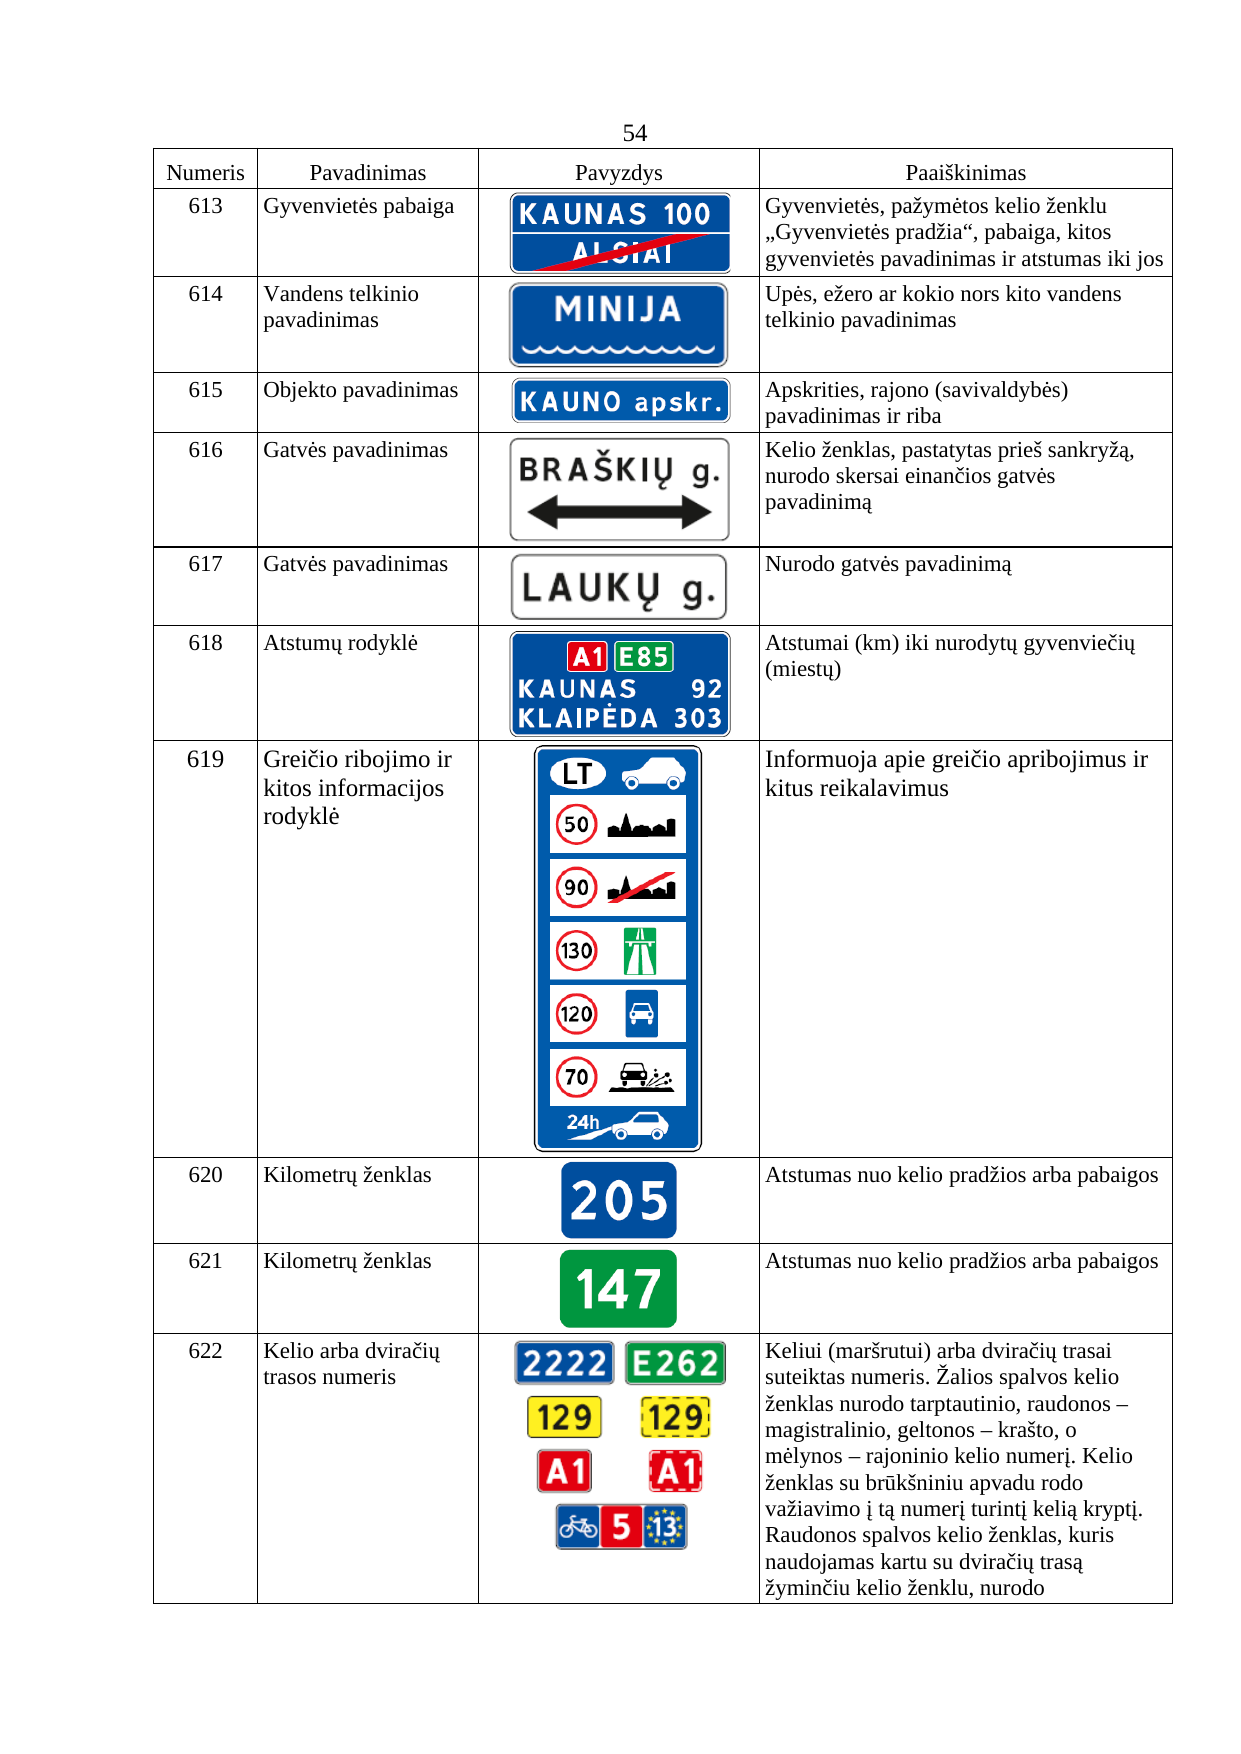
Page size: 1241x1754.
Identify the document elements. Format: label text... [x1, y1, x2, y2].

table_cell Vandens telkinio pavadinimas [258, 277, 478, 372]
table_cell Atstumai (km) iki nurodytų gyvenviečių (miestų) [760, 626, 1172, 740]
table_cell Keliui (maršrutui) arba dviračių trasai suteiktas numeris. Žalios spalvos kelio ženklas nurodo tarptautinio, raudonos – magistralinio, geltonos – krašto, o mėlynos – rajoninio kelio numerį. Kelio ženklas su brūkšniniu apvadu rodo važiavimo į tą numerį turintį kelią kryptį. Raudonos spalvos kelio ženklas, kuris naudojamas kartu su dviračių trasą žyminčiu kelio ženklu, nurodo [760, 1334, 1172, 1603]
table_cell 620 [154, 1158, 257, 1243]
table_cell [479, 626, 759, 740]
table_cell [479, 277, 759, 372]
table_cell [479, 433, 759, 546]
table_cell [479, 548, 759, 625]
table_cell Informuoja apie greičio apribojimus ir kitus reikalavimus [760, 741, 1172, 1157]
table_cell 619 [154, 741, 257, 1157]
table_cell Atstumas nuo kelio pradžios arba pabaigos [760, 1158, 1172, 1243]
table_cell 618 [154, 626, 257, 740]
table_cell Gyvenvietės, pažymėtos kelio ženklu „Gyvenvietės pradžia“, pabaiga, kitos gyvenvietės pavadinimas ir atstumas iki jos [760, 189, 1172, 276]
table_header Pavadinimas [258, 149, 478, 188]
table_cell Greičio ribojimo ir kitos informacijos rodyklė [258, 741, 478, 1157]
table_cell Atstumas nuo kelio pradžios arba pabaigos [760, 1244, 1172, 1333]
table_cell [479, 1334, 759, 1603]
table_cell Atstumų rodyklė [258, 626, 478, 740]
table_cell [479, 189, 759, 276]
table_cell Kilometrų ženklas [258, 1244, 478, 1333]
table_cell 616 [154, 433, 257, 546]
table_cell Nurodo gatvės pavadinimą [760, 548, 1172, 625]
table_cell 617 [154, 548, 257, 625]
table_header Pavyzdys [479, 149, 759, 188]
table_cell Kelio arba dviračių trasos numeris [258, 1334, 478, 1603]
table_cell Gatvės pavadinimas [258, 548, 478, 625]
table_header Paaiškinimas [760, 149, 1172, 188]
table_cell [479, 741, 759, 1157]
table_cell [479, 373, 759, 432]
table_cell Kelio ženklas, pastatytas prieš sankryžą, nurodo skersai einančios gatvės pavadinimą [760, 433, 1172, 546]
table_cell [479, 1158, 759, 1243]
table_header Numeris [154, 149, 257, 188]
table_cell Gatvės pavadinimas [258, 433, 478, 546]
table_cell 613 [154, 189, 257, 276]
table_cell 622 [154, 1334, 257, 1603]
table_cell Objekto pavadinimas [258, 373, 478, 432]
table_cell Kilometrų ženklas [258, 1158, 478, 1243]
table_cell 615 [154, 373, 257, 432]
table_cell Gyvenvietės pabaiga [258, 189, 478, 276]
table_cell 614 [154, 277, 257, 372]
table_cell 621 [154, 1244, 257, 1333]
table_cell Apskrities, rajono (savivaldybės) pavadinimas ir riba [760, 373, 1172, 432]
table_cell [479, 1244, 759, 1333]
table_cell Upės, ežero ar kokio nors kito vandens telkinio pavadinimas [760, 277, 1172, 372]
